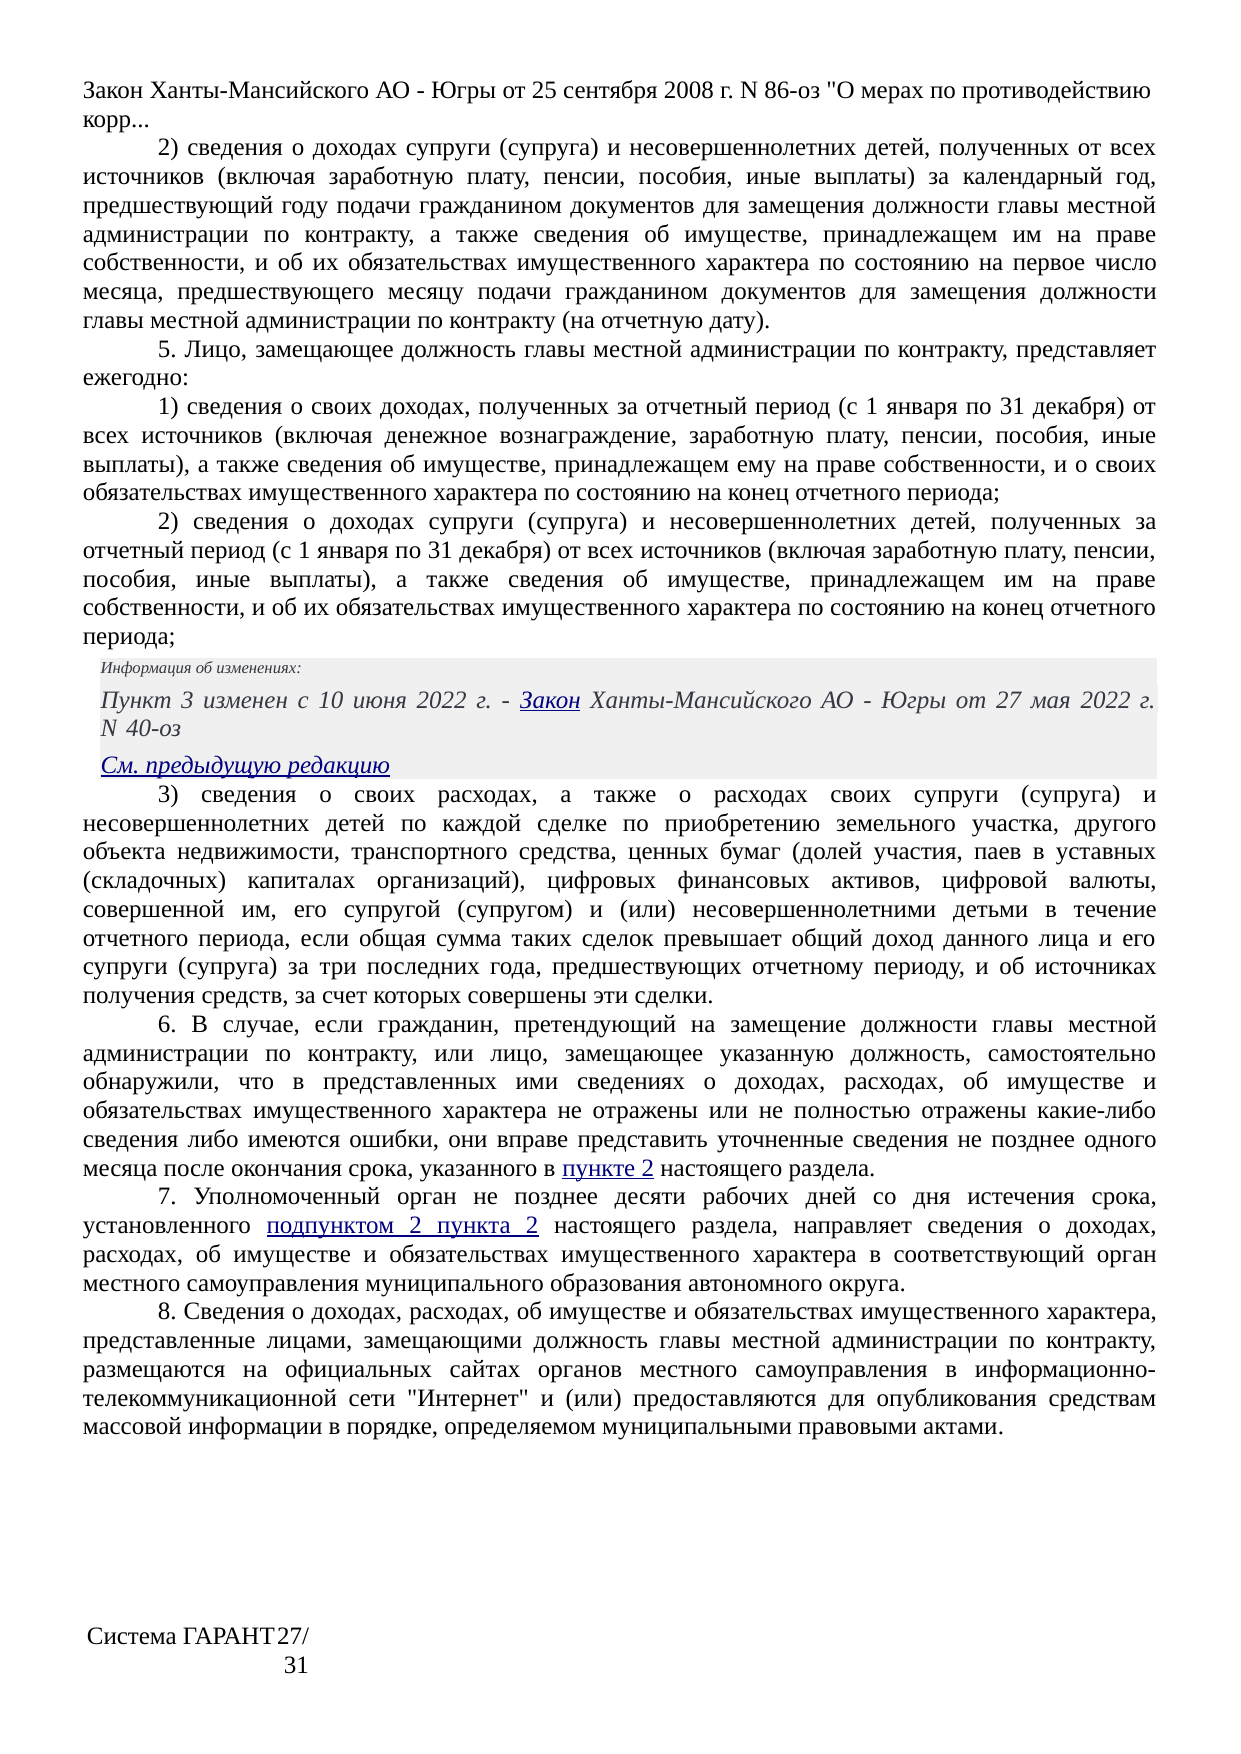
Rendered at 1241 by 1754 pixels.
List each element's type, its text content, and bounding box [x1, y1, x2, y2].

text 8. Сведения о доходах, расходах, об имуществе и обязательствах имущественного характера, представленные лицами, замещающими должность главы местной администрации по контракту, размещаются на официальных сайтах органов местного самоуправления в информационно-телекоммуникационной сети "Интернет" и (или) предоставляются для опубликования средствам массовой информации в порядке, определяемом муниципальными правовыми актами. [83, 1296, 1157, 1440]
text 1) сведения о своих доходах, полученных за отчетный период (с 1 января по 31 декабря) от всех источников (включая денежное вознаграждение, заработную плату, пенсии, пособия, иные выплаты), а также сведения об имуществе, принадлежащем ему на праве собственности, и о своих обязательствах имущественного характера по состоянию на конец отчетного периода; [83, 391, 1157, 506]
text 5. Лицо, замещающее должность главы местной администрации по контракту, представляет ежегодно: [83, 334, 1157, 391]
text 6. В случае, если гражданин, претендующий на замещение должности главы местной администрации по контракту, или лицо, замещающее указанную должность, самостоятельно обнаружили, что в представленных ими сведениях о доходах, расходах, об имуществе и обязательствах имущественного характера не отражены или не полностью отражены какие-либо сведения либо имеются ошибки, они вправе представить уточненные сведения не позднее одного месяца после окончания срока, указанного в пункте 2 настоящего раздела. [83, 1009, 1157, 1181]
text Информация об изменениях: [303, 658, 1157, 677]
text 7. Уполномоченный орган не позднее десяти рабочих дней со дня истечения срока, установленного подпунктом 2 пункта 2 настоящего раздела, направляет сведения о доходах, расходах, об имуществе и обязательствах имущественного характера в соответствующий орган местного самоуправления муниципального образования автономного округа. [83, 1181, 1157, 1296]
text 3) сведения о своих расходах, а также о расходах своих супруги (супруга) и несовершеннолетних детей по каждой сделке по приобретению земельного участка, другого объекта недвижимости, транспортного средства, ценных бумаг (долей участия, паев в уставных (складочных) капиталах организаций), цифровых финансовых активов, цифровой валюты, совершенной им, его супругой (супругом) и (или) несовершеннолетними детьми в течение отчетного периода, если общая сумма таких сделок превышает общий доход данного лица и его супруги (супруга) за три последних года, предшествующих отчетному периоду, и об источниках получения средств, за счет которых совершены эти сделки. [83, 779, 1157, 1009]
text 2) сведения о доходах супруги (супруга) и несовершеннолетних детей, полученных от всех источников (включая заработную плату, пенсии, пособия, иные выплаты) за календарный год, предшествующий году подачи гражданином документов для замещения должности главы местной администрации по контракту, а также сведения об имуществе, принадлежащем им на праве собственности, и об их обязательствах имущественного характера по состоянию на первое число месяца, предшествующего месяцу подачи гражданином документов для замещения должности главы местной администрации по контракту (на отчетную дату). [83, 132, 1157, 334]
text См. предыдущую редакцию [392, 750, 1157, 779]
text Пункт 3 изменен с 10 июня 2022 г. - Закон Ханты-Мансийского АО - Югры от 27 мая 2022 г. N 40-оз [100, 706, 1157, 742]
text 2) сведения о доходах супруги (супруга) и несовершеннолетних детей, полученных за отчетный период (с 1 января по 31 декабря) от всех источников (включая заработную плату, пенсии, пособия, иные выплаты), а также сведения об имуществе, принадлежащем им на праве собственности, и об их обязательствах имущественного характера по состоянию на конец отчетного периода; [83, 506, 1157, 650]
